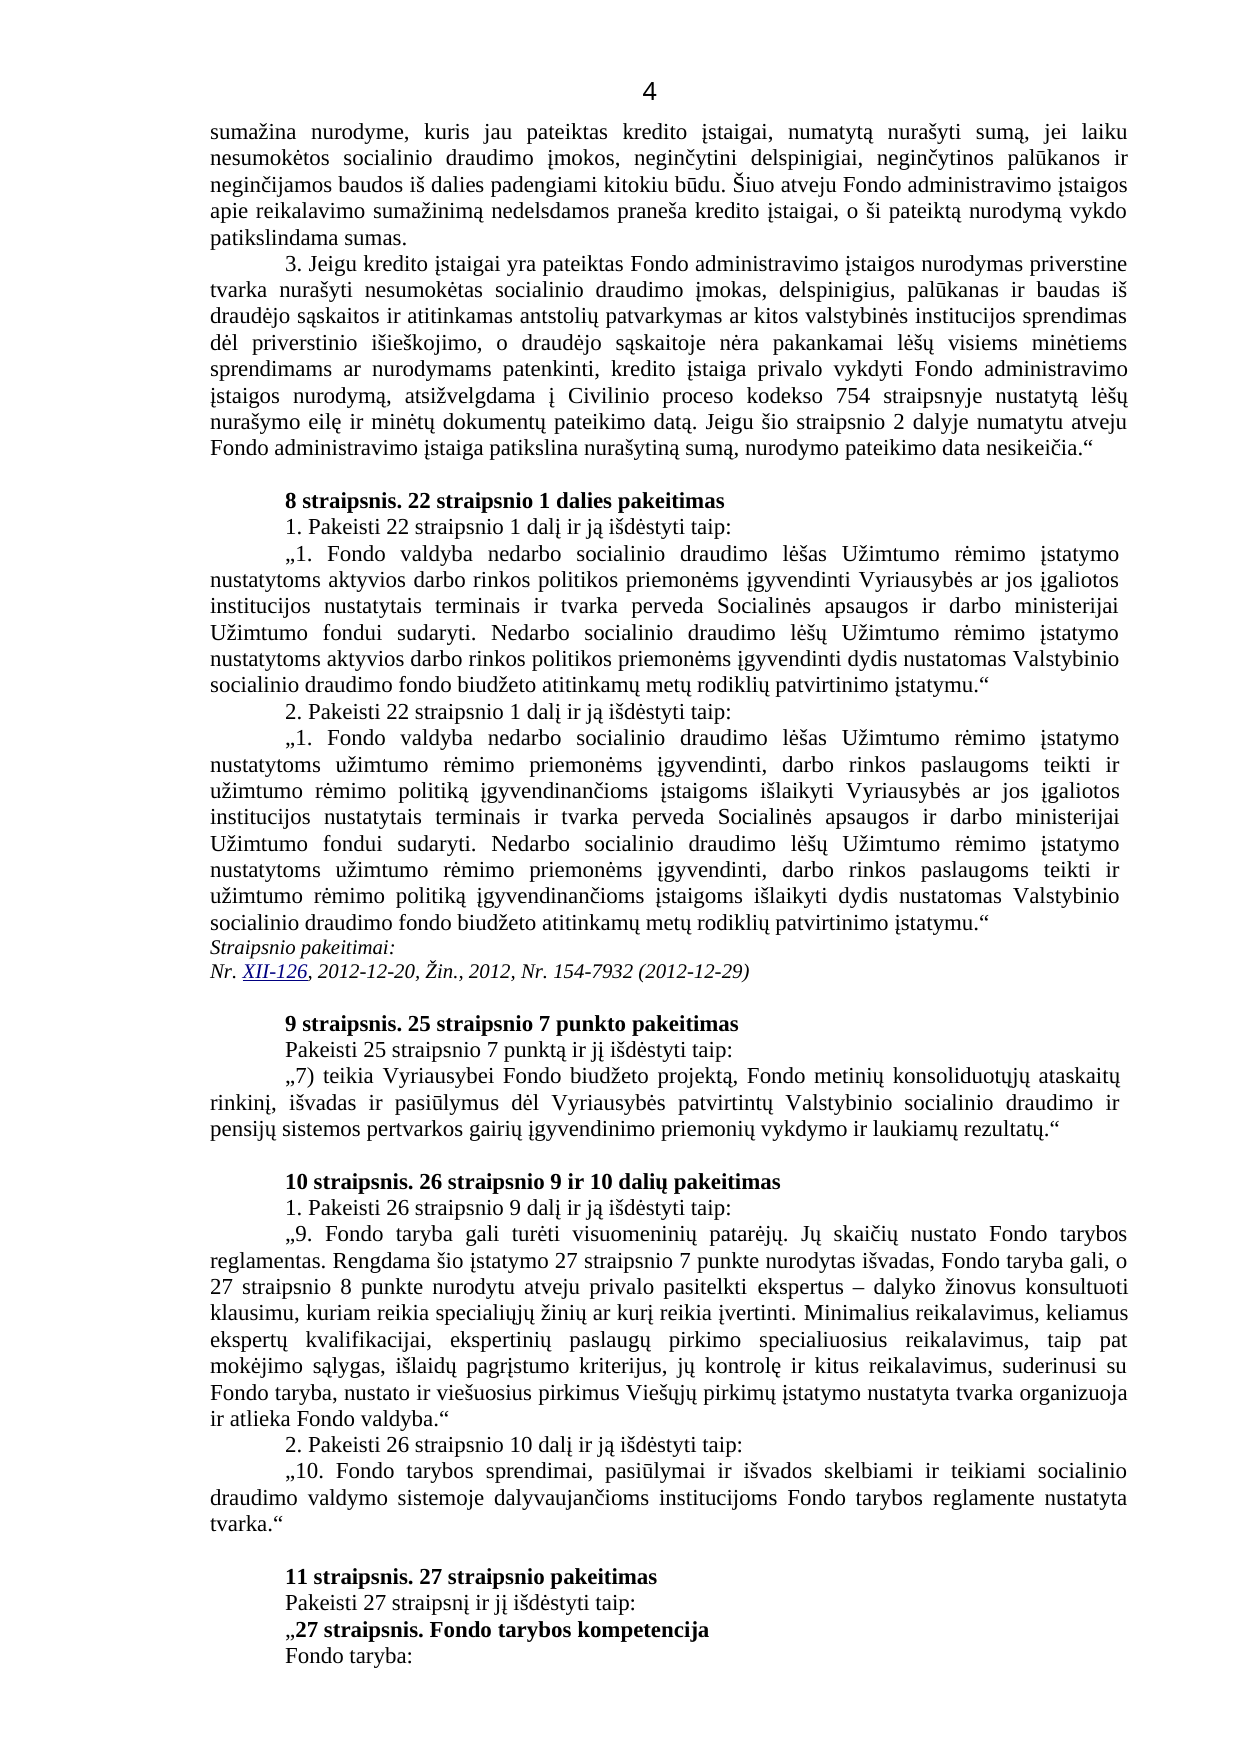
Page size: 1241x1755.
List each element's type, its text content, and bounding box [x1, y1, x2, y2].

text „9. Fondo taryba gali turėti visuomeninių patarėjų. Jų skaičių nustato Fondo tarybos reglamentas. Rengdama šio įstatymo 27 straipsnio 7 punkte nurodytas išvadas, Fondo taryba gali, o 27 straipsnio 8 punkte nurodytu atveju privalo pasitelkti ekspertus – dalyko žinovus konsultuoti klausimu, kuriam reikia specialiųjų žinių ar kurį reikia įvertinti. Minimalius reikalavimus, keliamus ekspertų kvalifikacijai, ekspertinių paslaugų pirkimo specialiuosius reikalavimus, taip pat mokėjimo sąlygas, išlaidų pagrįstumo kriterijus, jų kontrolę ir kitus reikalavimus, suderinusi su Fondo taryba, nustato ir viešuosius pirkimus Viešųjų pirkimų įstatymo nustatyta tvarka organizuoja ir atlieka Fondo valdyba.“ [210, 1220, 1129, 1431]
text 2. Pakeisti 22 straipsnio 1 dalį ir ją išdėstyti taip: [210, 698, 1120, 724]
text „1. Fondo valdyba nedarbo socialinio draudimo lėšas Užimtumo rėmimo įstatymo nustatytoms aktyvios darbo rinkos politikos priemonėms įgyvendinti Vyriausybės ar jos įgaliotos institucijos nustatytais terminais ir tvarka perveda Socialinės apsaugos ir darbo ministerijai Užimtumo fondui sudaryti. Nedarbo socialinio draudimo lėšų Užimtumo rėmimo įstatymo nustatytoms aktyvios darbo rinkos politikos priemonėms įgyvendinti dydis nustatomas Valstybinio socialinio draudimo fondo biudžeto atitinkamų metų rodiklių patvirtinimo įstatymu.“ [210, 540, 1120, 698]
text 2. Pakeisti 26 straipsnio 10 dalį ir ją išdėstyti taip: [210, 1431, 1129, 1458]
text „1. Fondo valdyba nedarbo socialinio draudimo lėšas Užimtumo rėmimo įstatymo nustatytoms užimtumo rėmimo priemonėms įgyvendinti, darbo rinkos paslaugoms teikti ir užimtumo rėmimo politiką įgyvendinančioms įstaigoms išlaikyti Vyriausybės ar jos įgaliotos institucijos nustatytais terminais ir tvarka perveda Socialinės apsaugos ir darbo ministerijai Užimtumo fondui sudaryti. Nedarbo socialinio draudimo lėšų Užimtumo rėmimo įstatymo nustatytoms užimtumo rėmimo priemonėms įgyvendinti, darbo rinkos paslaugoms teikti ir užimtumo rėmimo politiką įgyvendinančioms įstaigoms išlaikyti dydis nustatomas Valstybinio socialinio draudimo fondo biudžeto atitinkamų metų rodiklių patvirtinimo įstatymu.“ [210, 724, 1121, 935]
text sumažina nurodyme, kuris jau pateiktas kredito įstaigai, numatytą nurašyti sumą, jei laiku nesumokėtos socialinio draudimo įmokos, neginčytini delspinigiai, neginčytinos palūkanos ir neginčijamos baudos iš dalies padengiami kitokiu būdu. Šiuo atveju Fondo administravimo įstaigos apie reikalavimo sumažinimą nedelsdamos praneša kredito įstaigai, o ši pateiktą nurodymą vykdo patikslindama sumas. [210, 118, 1129, 250]
text „7) teikia Vyriausybei Fondo biudžeto projektą, Fondo metinių konsoliduotųjų ataskaitų rinkinį, išvadas ir pasiūlymus dėl Vyriausybės patvirtintų Valstybinio socialinio draudimo ir pensijų sistemos pertvarkos gairių įgyvendinimo priemonių vykdymo ir laukiamų rezultatų.“ [210, 1062, 1121, 1141]
text 9 straipsnis. 25 straipsnio 7 punkto pakeitimas [210, 1009, 1129, 1036]
text 8 straipsnis. 22 straipsnio 1 dalies pakeitimas [210, 487, 1120, 513]
text „10. Fondo tarybos sprendimai, pasiūlymai ir išvados skelbiami ir teikiami socialinio draudimo valdymo sistemoje dalyvaujančioms institucijoms Fondo tarybos reglamente nustatyta tvarka.“ [210, 1458, 1129, 1537]
text Straipsnio pakeitimai: [210, 935, 1129, 959]
text Pakeisti 27 straipsnį ir jį išdėstyti taip: [210, 1589, 1129, 1616]
text Nr. XII-126, 2012-12-20, Žin., 2012, Nr. 154-7932 (2012-12-29) [210, 959, 1120, 983]
text 1. Pakeisti 26 straipsnio 9 dalį ir ją išdėstyti taip: [210, 1194, 1129, 1220]
text 10 straipsnis. 26 straipsnio 9 ir 10 dalių pakeitimas [210, 1168, 1129, 1194]
text Pakeisti 25 straipsnio 7 punktą ir jį išdėstyti taip: [210, 1036, 1129, 1062]
text 1. Pakeisti 22 straipsnio 1 dalį ir ją išdėstyti taip: [210, 513, 1120, 540]
text 3. Jeigu kredito įstaigai yra pateiktas Fondo administravimo įstaigos nurodymas priverstine tvarka nurašyti nesumokėtas socialinio draudimo įmokas, delspinigius, palūkanas ir baudas iš draudėjo sąskaitos ir atitinkamas antstolių patvarkymas ar kitos valstybinės institucijos sprendimas dėl priverstinio išieškojimo, o draudėjo sąskaitoje nėra pakankamai lėšų visiems minėtiems sprendimams ar nurodymams patenkinti, kredito įstaiga privalo vykdyti Fondo administravimo įstaigos nurodymą, atsižvelgdama į Civilinio proceso kodekso 754 straipsnyje nustatytą lėšų nurašymo eilę ir minėtų dokumentų pateikimo datą. Jeigu šio straipsnio 2 dalyje numatytu atveju Fondo administravimo įstaiga patikslina nurašytiną sumą, nurodymo pateikimo data nesikeičia.“ [210, 250, 1129, 461]
text 11 straipsnis. 27 straipsnio pakeitimas [210, 1563, 1129, 1589]
text Fondo taryba: [210, 1642, 1121, 1668]
text „27 straipsnis. Fondo tarybos kompetencija [210, 1616, 1121, 1642]
